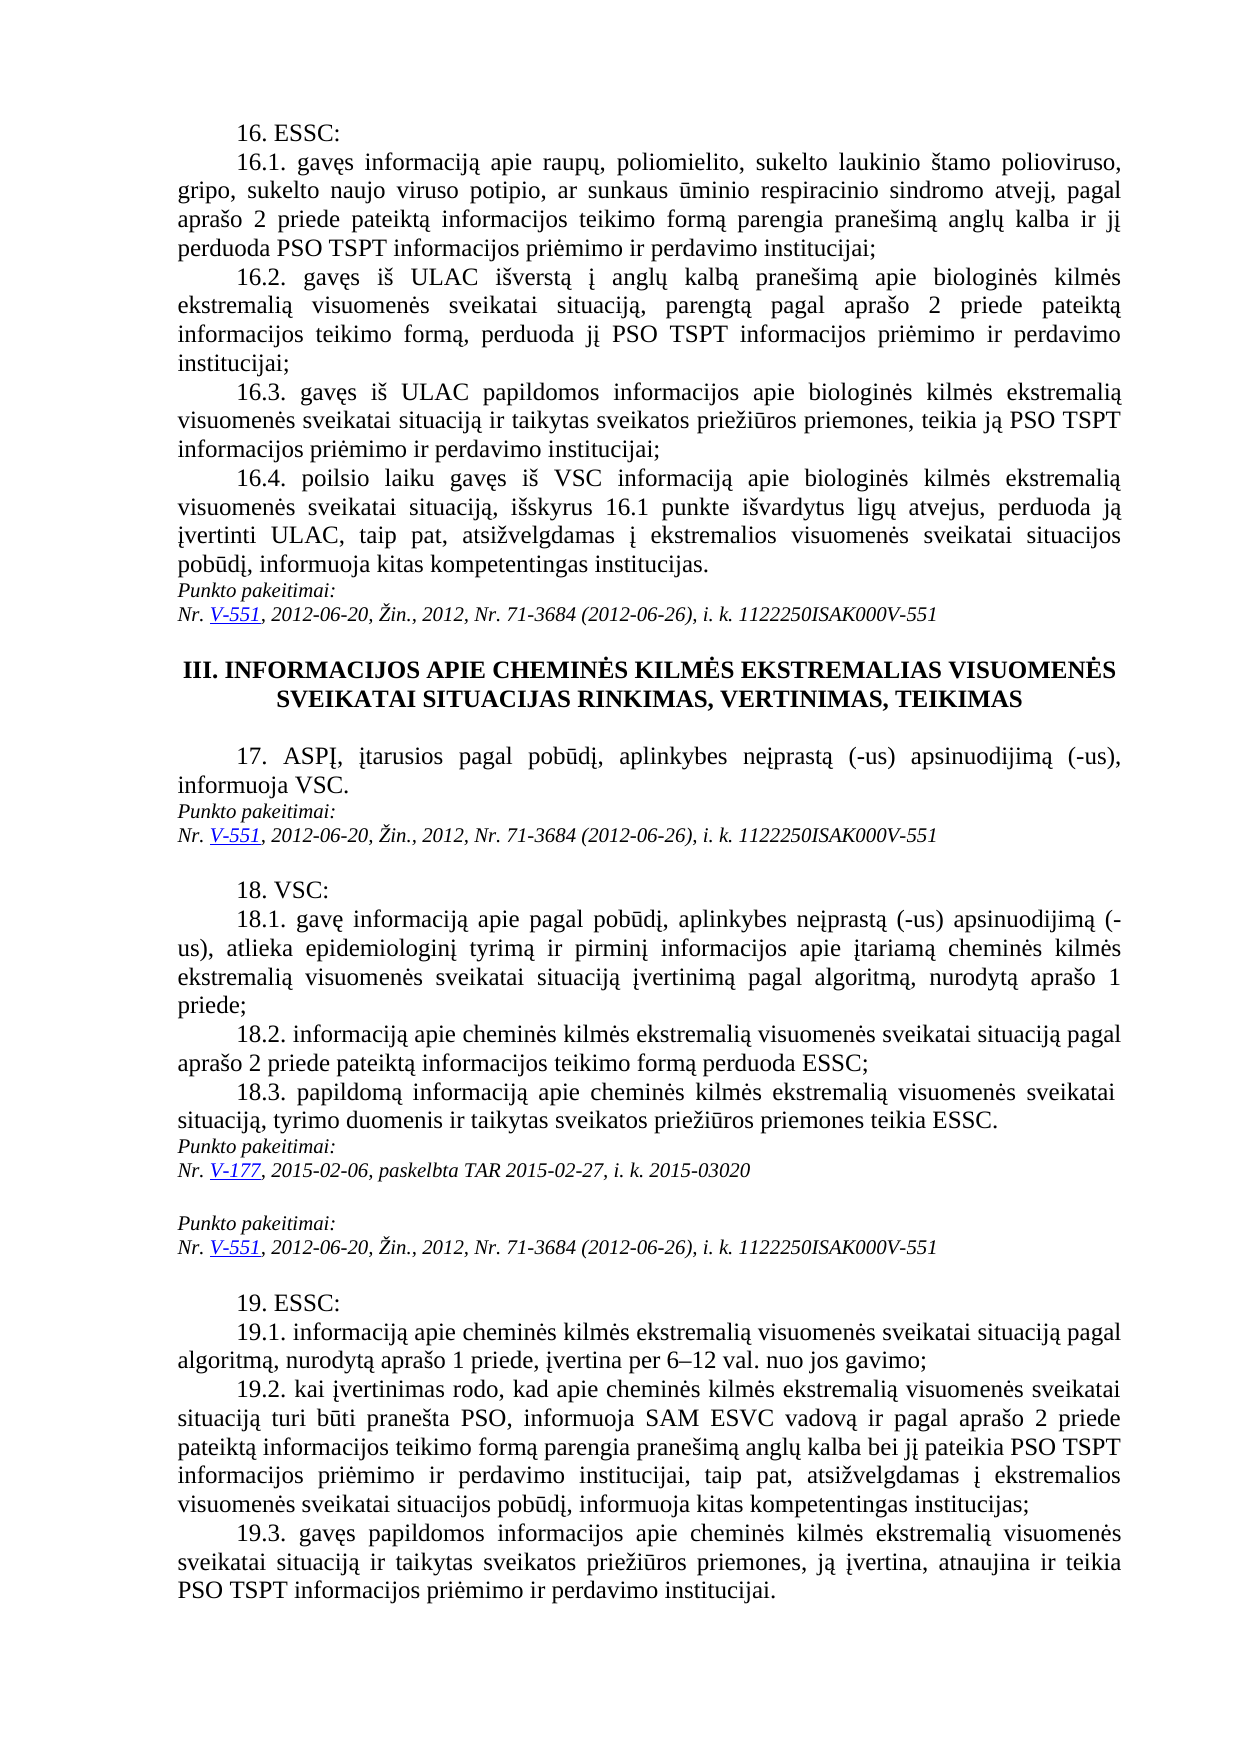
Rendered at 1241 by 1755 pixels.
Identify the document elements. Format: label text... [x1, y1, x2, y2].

text Nr. V-177, 2015-02-06, paskelbta TAR 2015-02-27, i. k. 2015-03020 [177, 1158, 1122, 1182]
text 16.2. gavęs iš ULAC išverstą į anglų kalbą pranešimą apie biologinės kilmės ekstremalią visuomenės sveikatai situaciją, parengtą pagal aprašo 2 priede pateiktą informacijos teikimo formą, perduoda jį PSO TSPT informacijos priėmimo ir perdavimo institucijai; [177, 262, 1122, 377]
text 18. VSC: [177, 876, 1122, 904]
text 19. ESSC: [177, 1288, 1122, 1317]
text 18.1. gavę informaciją apie pagal pobūdį, aplinkybes neįprastą (-us) apsinuodijimą (-us), atlieka epidemiologinį tyrimą ir pirminį informacijos apie įtariamą cheminės kilmės ekstremalią visuomenės sveikatai situaciją įvertinimą pagal algoritmą, nurodytą aprašo 1 priede; [177, 904, 1122, 1019]
text 16.1. gavęs informaciją apie raupų, poliomielito, sukelto laukinio štamo polioviruso, gripo, sukelto naujo viruso potipio, ar sunkaus ūminio respiracinio sindromo atvejį, pagal aprašo 2 priede pateiktą informacijos teikimo formą parengia pranešimą anglų kalba ir jį perduoda PSO TSPT informacijos priėmimo ir perdavimo institucijai; [177, 147, 1122, 262]
text 17. ASPĮ, įtarusios pagal pobūdį, aplinkybes neįprastą (-us) apsinuodijimą (-us), informuoja VSC. [177, 741, 1122, 799]
text 19.2. kai įvertinimas rodo, kad apie cheminės kilmės ekstremalią visuomenės sveikatai situaciją turi būti pranešta PSO, informuoja SAM ESVC vadovą ir pagal aprašo 2 priede pateiktą informacijos teikimo formą parengia pranešimą anglų kalba bei jį pateikia PSO TSPT informacijos priėmimo ir perdavimo institucijai, taip pat, atsižvelgdamas į ekstremalios visuomenės sveikatai situacijos pobūdį, informuoja kitas kompetentingas institucijas; [177, 1374, 1122, 1518]
text III. INFORMACIJOS APIE CHEMINĖS KILMĖS EKSTREMALIAS VISUOMENĖS SVEIKATAI SITUACIJAS RINKIMAS, VERTINIMAS, TEIKIMAS [177, 655, 1122, 712]
text Punkto pakeitimai: [177, 1134, 1122, 1158]
text 16.3. gavęs iš ULAC papildomos informacijos apie biologinės kilmės ekstremalią visuomenės sveikatai situaciją ir taikytas sveikatos priežiūros priemones, teikia ją PSO TSPT informacijos priėmimo ir perdavimo institucijai; [177, 377, 1122, 463]
text 19.1. informaciją apie cheminės kilmės ekstremalią visuomenės sveikatai situaciją pagal algoritmą, nurodytą aprašo 1 priede, įvertina per 6–12 val. nuo jos gavimo; [177, 1317, 1122, 1374]
text 19.3. gavęs papildomos informacijos apie cheminės kilmės ekstremalią visuomenės sveikatai situaciją ir taikytas sveikatos priežiūros priemones, ją įvertina, atnaujina ir teikia PSO TSPT informacijos priėmimo ir perdavimo institucijai. [177, 1518, 1122, 1604]
text 16. ESSC: [177, 118, 1122, 147]
text Nr. V-551, 2012-06-20, Žin., 2012, Nr. 71-3684 (2012-06-26), i. k. 1122250ISAK000V-551 [177, 1235, 1122, 1259]
text Punkto pakeitimai: [177, 1211, 1122, 1235]
text 16.4. poilsio laiku gavęs iš VSC informaciją apie biologinės kilmės ekstremalią visuomenės sveikatai situaciją, išskyrus 16.1 punkte išvardytus ligų atvejus, perduoda ją įvertinti ULAC, taip pat, atsižvelgdamas į ekstremalios visuomenės sveikatai situacijos pobūdį, informuoja kitas kompetentingas institucijas. [177, 463, 1122, 578]
text 18.3. papildomą informaciją apie cheminės kilmės ekstremalią visuomenės sveikatai situaciją, tyrimo duomenis ir taikytas sveikatos priežiūros priemones teikia ESSC. [177, 1077, 1116, 1134]
text Punkto pakeitimai: [177, 578, 1122, 602]
text Nr. V-551, 2012-06-20, Žin., 2012, Nr. 71-3684 (2012-06-26), i. k. 1122250ISAK000V-551 [177, 823, 1122, 847]
text Punkto pakeitimai: [177, 799, 1122, 823]
text 18.2. informaciją apie cheminės kilmės ekstremalią visuomenės sveikatai situaciją pagal aprašo 2 priede pateiktą informacijos teikimo formą perduoda ESSC; [177, 1019, 1122, 1077]
text Nr. V-551, 2012-06-20, Žin., 2012, Nr. 71-3684 (2012-06-26), i. k. 1122250ISAK000V-551 [177, 602, 1122, 626]
